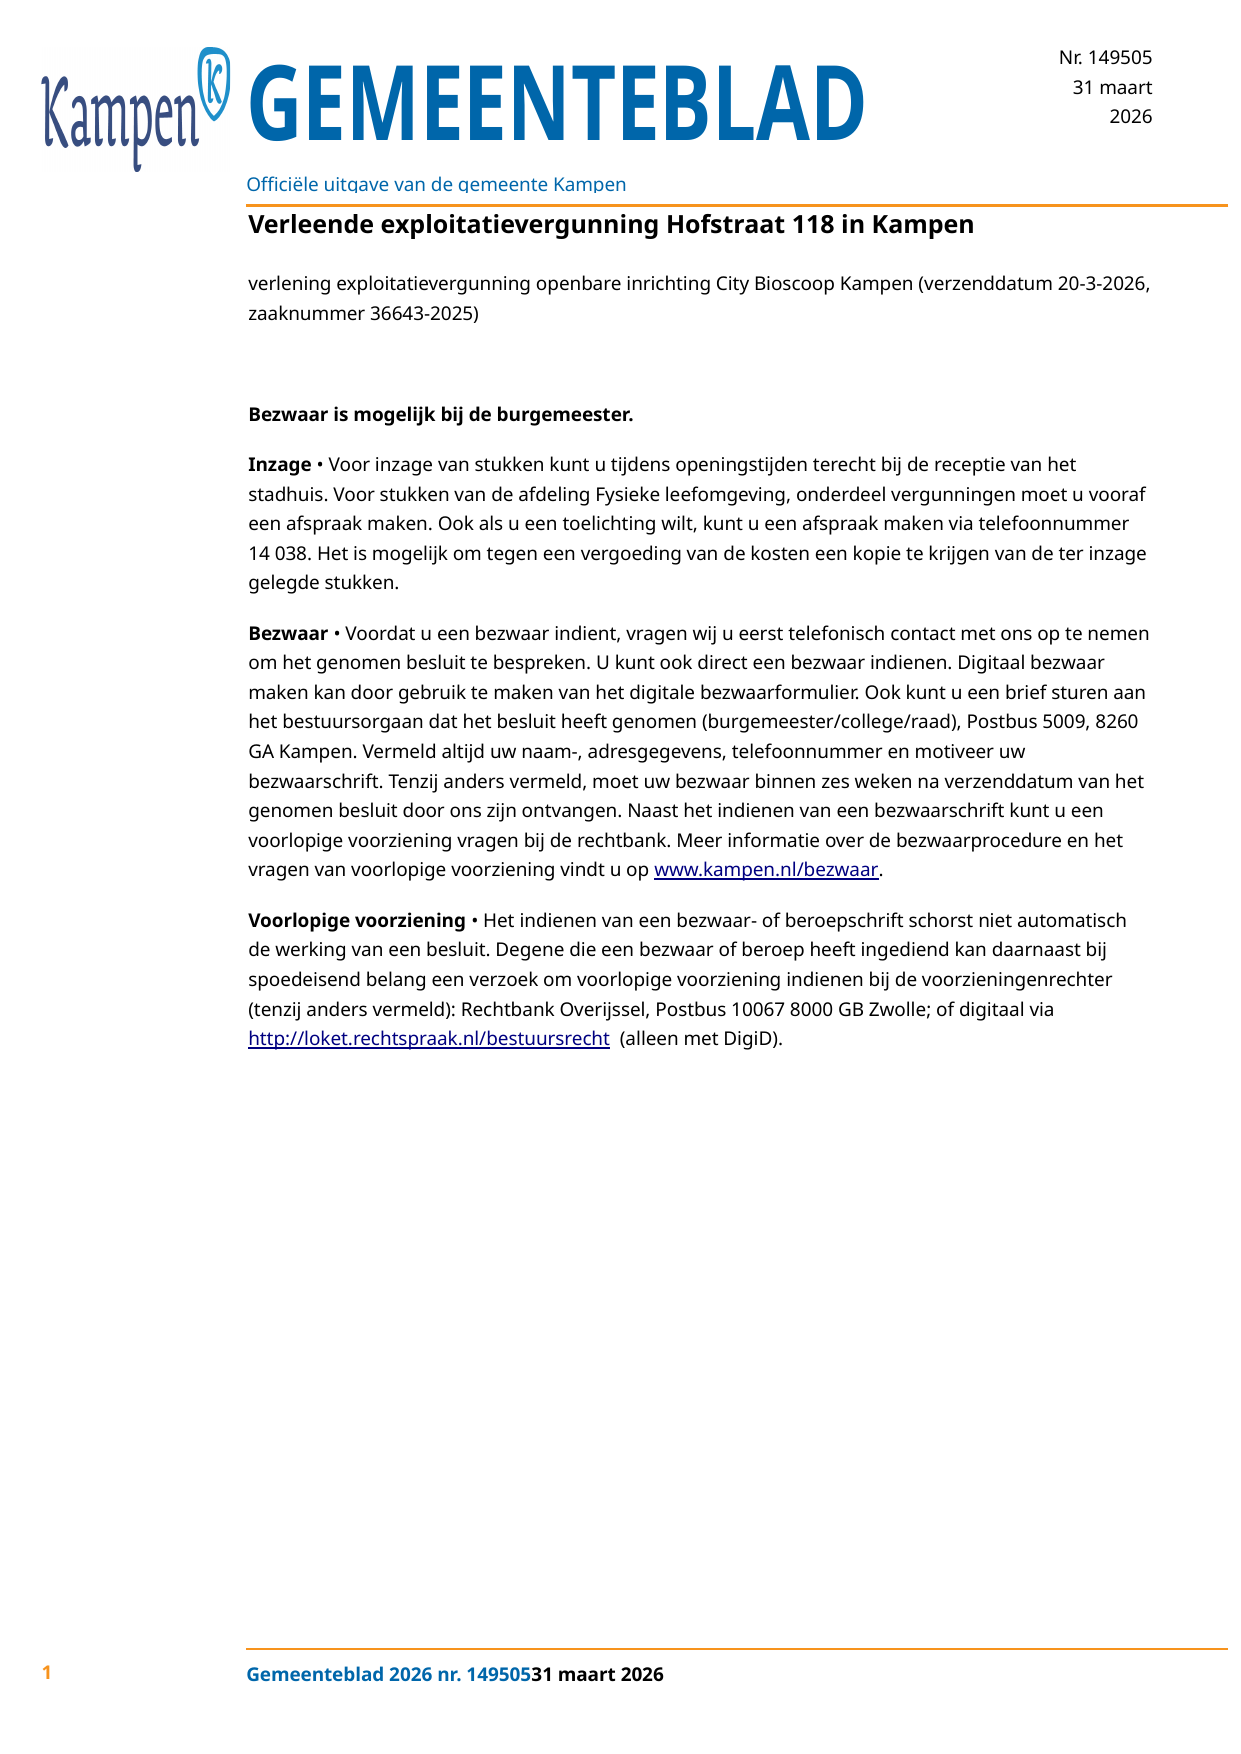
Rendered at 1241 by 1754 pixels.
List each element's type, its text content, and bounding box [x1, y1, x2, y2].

text Bezwaar is mogelijk bij de burgemeester. [248, 401, 1152, 426]
text Voorlopige voorziening • Het indienen van een bezwaar- of beroepschrift schorst niet automatisch de werking van een besluit. Degene die een bezwaar of beroep heeft ingediend kan daarnaast bij spoedeisend belang een verzoek om voorlopige voorziening indienen bij de voorzieningenrechter (tenzij anders vermeld): Rechtbank Overijssel, Postbus 10067 8000 GB Zwolle; of digitaal via http://loket.rechtspraak.nl/bestuursrecht (alleen met DigiD). [248, 907, 1152, 1051]
text Inzage • Voor inzage van stukken kunt u tijdens openingstijden terecht bij de receptie van het stadhuis. Voor stukken van de afdeling Fysieke leefomgeving, onderdeel vergunningen moet u vooraf een afspraak maken. Ook als u een toelichting wilt, kunt u een afspraak maken via telefoonnummer 14 038. Het is mogelijk om tegen een vergoeding van de kosten een kopie te krijgen van de ter inzage gelegde stukken. [248, 451, 1152, 595]
picture [41, 47, 231, 172]
text Verleende exploitatievergunning Hofstraat 118 in Kampen [248, 207, 1152, 241]
text verlening exploitatievergunning openbare inrichting City Bioscoop Kampen (verzenddatum 20-3-2026, zaaknummer 36643-2025) [248, 270, 1152, 326]
text Bezwaar • Voordat u een bezwaar indient, vragen wij u eerst telefonisch contact met ons op te nemen om het genomen besluit te bespreken. U kunt ook direct een bezwaar indienen. Digitaal bezwaar maken kan door gebruik te maken van het digitale bezwaarformulier. Ook kunt u een brief sturen aan het bestuursorgaan dat het besluit heeft genomen (burgemeester/college/raad), Postbus 5009, 8260 GA Kampen. Vermeld altijd uw naam-, adresgegevens, telefoonnummer en motiveer uw bezwaarschrift. Tenzij anders vermeld, moet uw bezwaar binnen zes weken na verzenddatum van het genomen besluit door ons zijn ontvangen. Naast het indienen van een bezwaarschrift kunt u een voorlopige voorziening vragen bij de rechtbank. Meer informatie over de bezwaarprocedure en het vragen van voorlopige voorziening vindt u op www.kampen.nl/bezwaar. [248, 620, 1152, 882]
